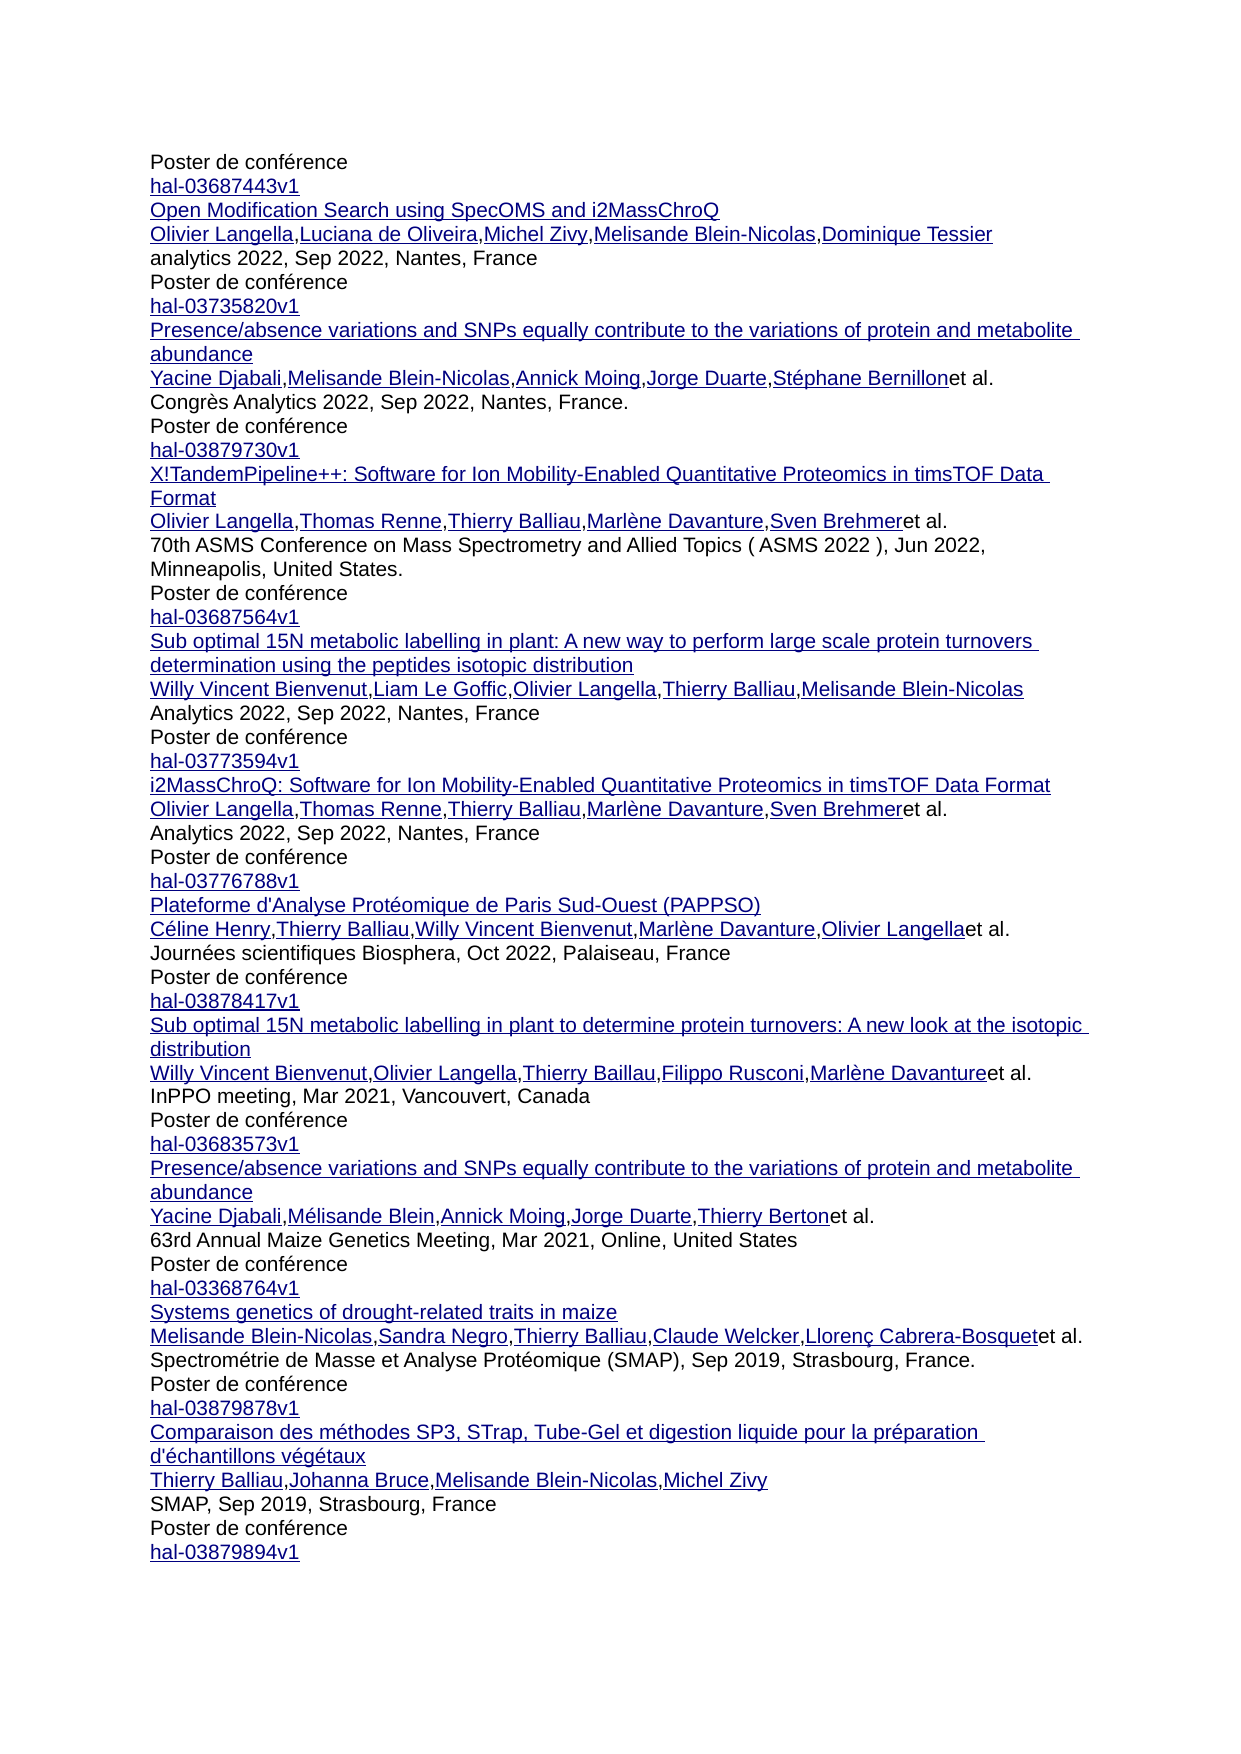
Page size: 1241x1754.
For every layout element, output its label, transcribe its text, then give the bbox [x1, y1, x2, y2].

table_cell i2MassChroQ: Software for Ion Mobility-Enabled Quantitative Proteomics in timsTOF Data Format Olivier Langella,Thomas Renne,Thierry Balliau,Marlène Davanture,Sven Brehmeret al. Analytics 2022, Sep 2022, Nantes, France Poster de conférence hal-03776788v1 [150, 773, 1090, 893]
table_cell Comparaison des méthodes SP3, STrap, Tube-Gel et digestion liquide pour la préparation d'échantillons végétaux Thierry Balliau,Johanna Bruce,Melisande Blein-Nicolas,Michel Zivy SMAP, Sep 2019, Strasbourg, France Poster de conférence hal-03879894v1 [150, 1420, 1090, 1563]
table_cell Sub optimal 15N metabolic labelling in plant: A new way to perform large scale protein turnovers determination using the peptides isotopic distribution Willy Vincent Bienvenut,Liam Le Goffic,Olivier Langella,Thierry Balliau,Melisande Blein-Nicolas Analytics 2022, Sep 2022, Nantes, France Poster de conférence hal-03773594v1 [150, 629, 1090, 773]
table_cell Sub optimal 15N metabolic labelling in plant to determine protein turnovers: A new look at the isotopic distribution Willy Vincent Bienvenut,Olivier Langella,Thierry Baillau,Filippo Rusconi,Marlène Davantureet al. InPPO meeting, Mar 2021, Vancouvert, Canada Poster de conférence hal-03683573v1 [150, 1013, 1090, 1156]
table_cell Presence/absence variations and SNPs equally contribute to the variations of protein and metabolite abundance Yacine Djabali,Melisande Blein-Nicolas,Annick Moing,Jorge Duarte,Stéphane Bernillonet al. Congrès Analytics 2022, Sep 2022, Nantes, France. Poster de conférence hal-03879730v1 [150, 318, 1090, 461]
table_cell Presence/absence variations and SNPs equally contribute to the variations of protein and metabolite abundance Yacine Djabali,Mélisande Blein,Annick Moing,Jorge Duarte,Thierry Bertonet al. 63rd Annual Maize Genetics Meeting, Mar 2021, Online, United States Poster de conférence hal-03368764v1 [150, 1156, 1090, 1300]
table_cell Systems genetics of drought-related traits in maize Melisande Blein-Nicolas,Sandra Negro,Thierry Balliau,Claude Welcker,Llorenç Cabrera-Bosquetet al. Spectrométrie de Masse et Analyse Protéomique (SMAP), Sep 2019, Strasbourg, France. Poster de conférence hal-03879878v1 [150, 1300, 1090, 1420]
table_cell Poster de conférence hal-03687443v1 [150, 150, 1090, 198]
table_cell Open Modification Search using SpecOMS and i2MassChroQ Olivier Langella,Luciana de Oliveira,Michel Zivy,Melisande Blein-Nicolas,Dominique Tessier analytics 2022, Sep 2022, Nantes, France Poster de conférence hal-03735820v1 [150, 198, 1090, 318]
table_cell Plateforme d'Analyse Protéomique de Paris Sud-Ouest (PAPPSO) Céline Henry,Thierry Balliau,Willy Vincent Bienvenut,Marlène Davanture,Olivier Langellaet al. Journées scientifiques Biosphera, Oct 2022, Palaiseau, France Poster de conférence hal-03878417v1 [150, 893, 1090, 1012]
table_cell X!TandemPipeline++: Software for Ion Mobility-Enabled Quantitative Proteomics in timsTOF Data Format Olivier Langella,Thomas Renne,Thierry Balliau,Marlène Davanture,Sven Brehmeret al. 70th ASMS Conference on Mass Spectrometry and Allied Topics ( ASMS 2022 ), Jun 2022, Minneapolis, United States. Poster de conférence hal-03687564v1 [150, 461, 1090, 629]
